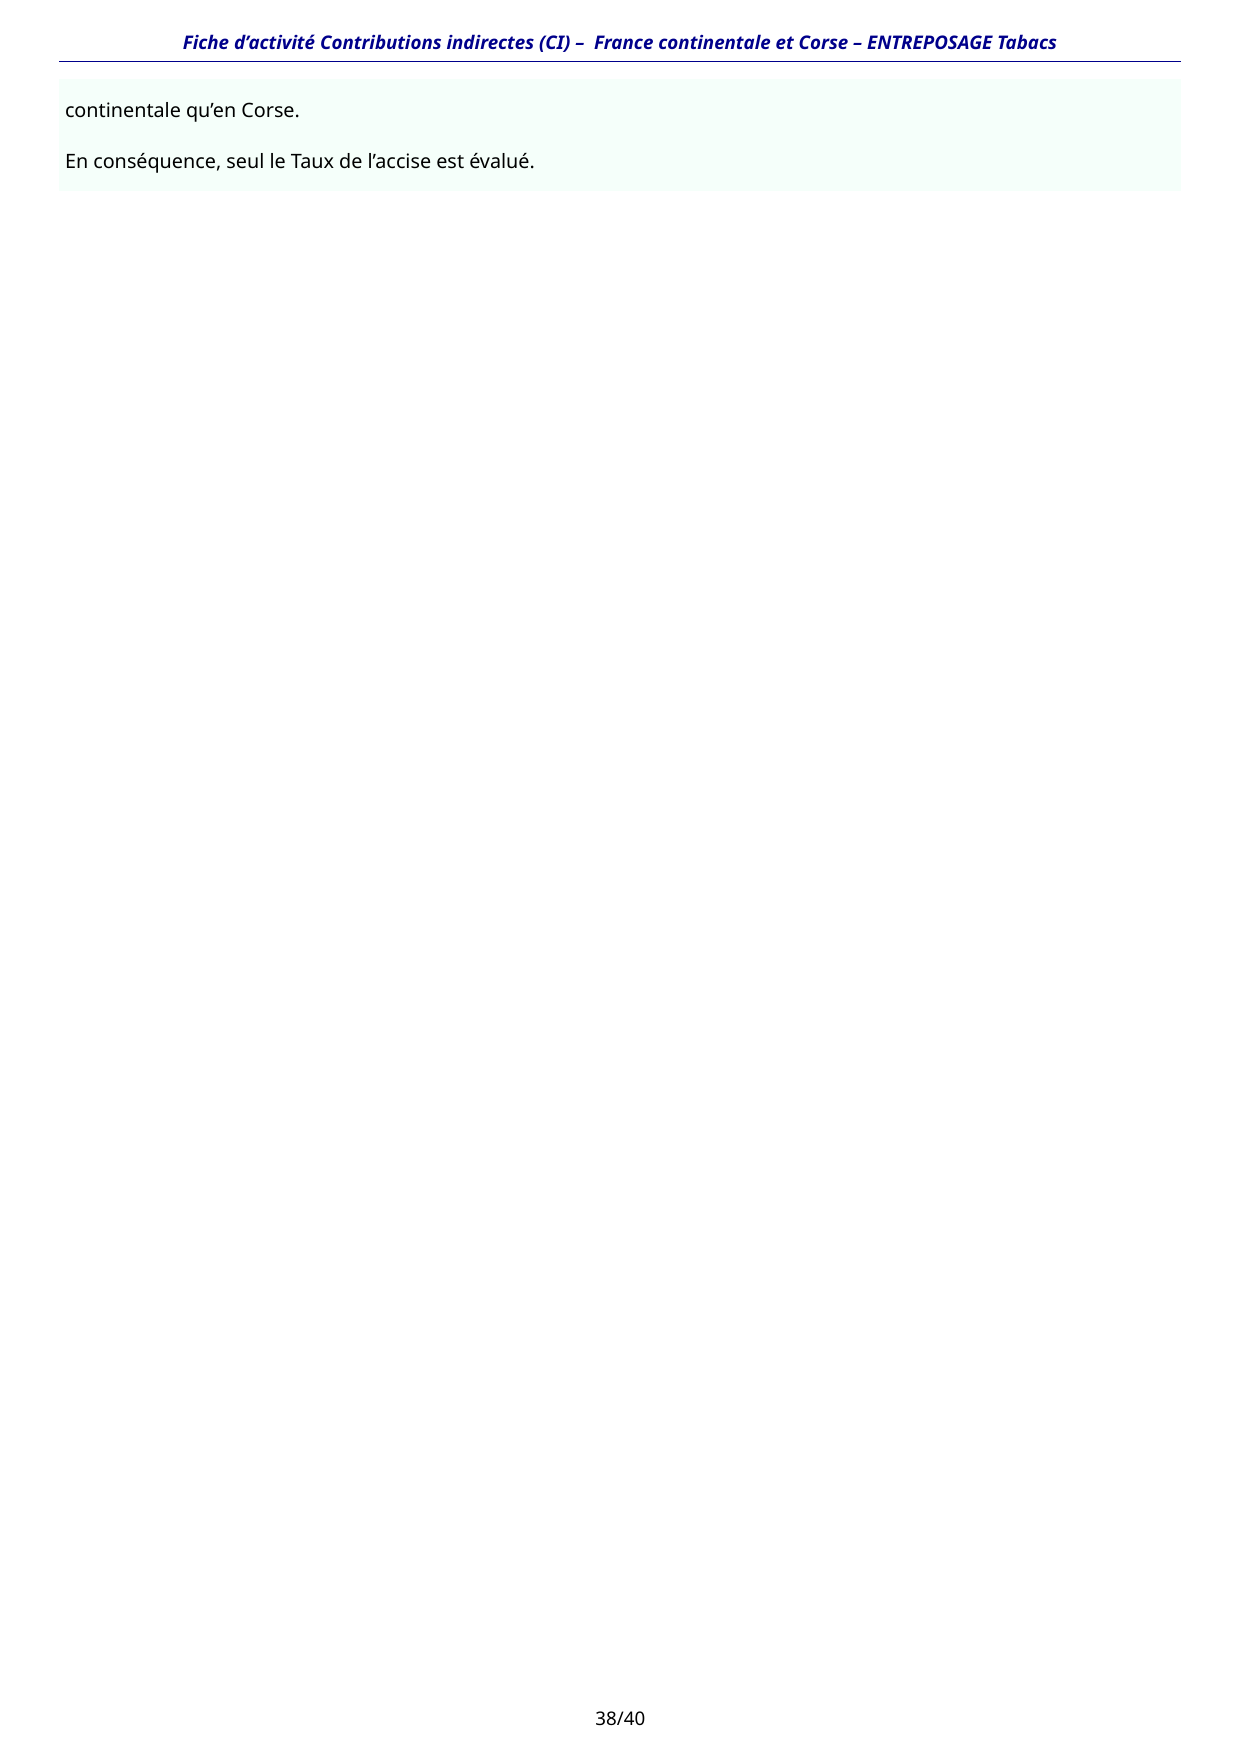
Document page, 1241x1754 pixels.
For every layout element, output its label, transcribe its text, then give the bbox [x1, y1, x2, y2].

table_cell continentale qu’en Corse. En conséquence, seul le Taux de l’accise est évalué. [59, 79, 1181, 191]
